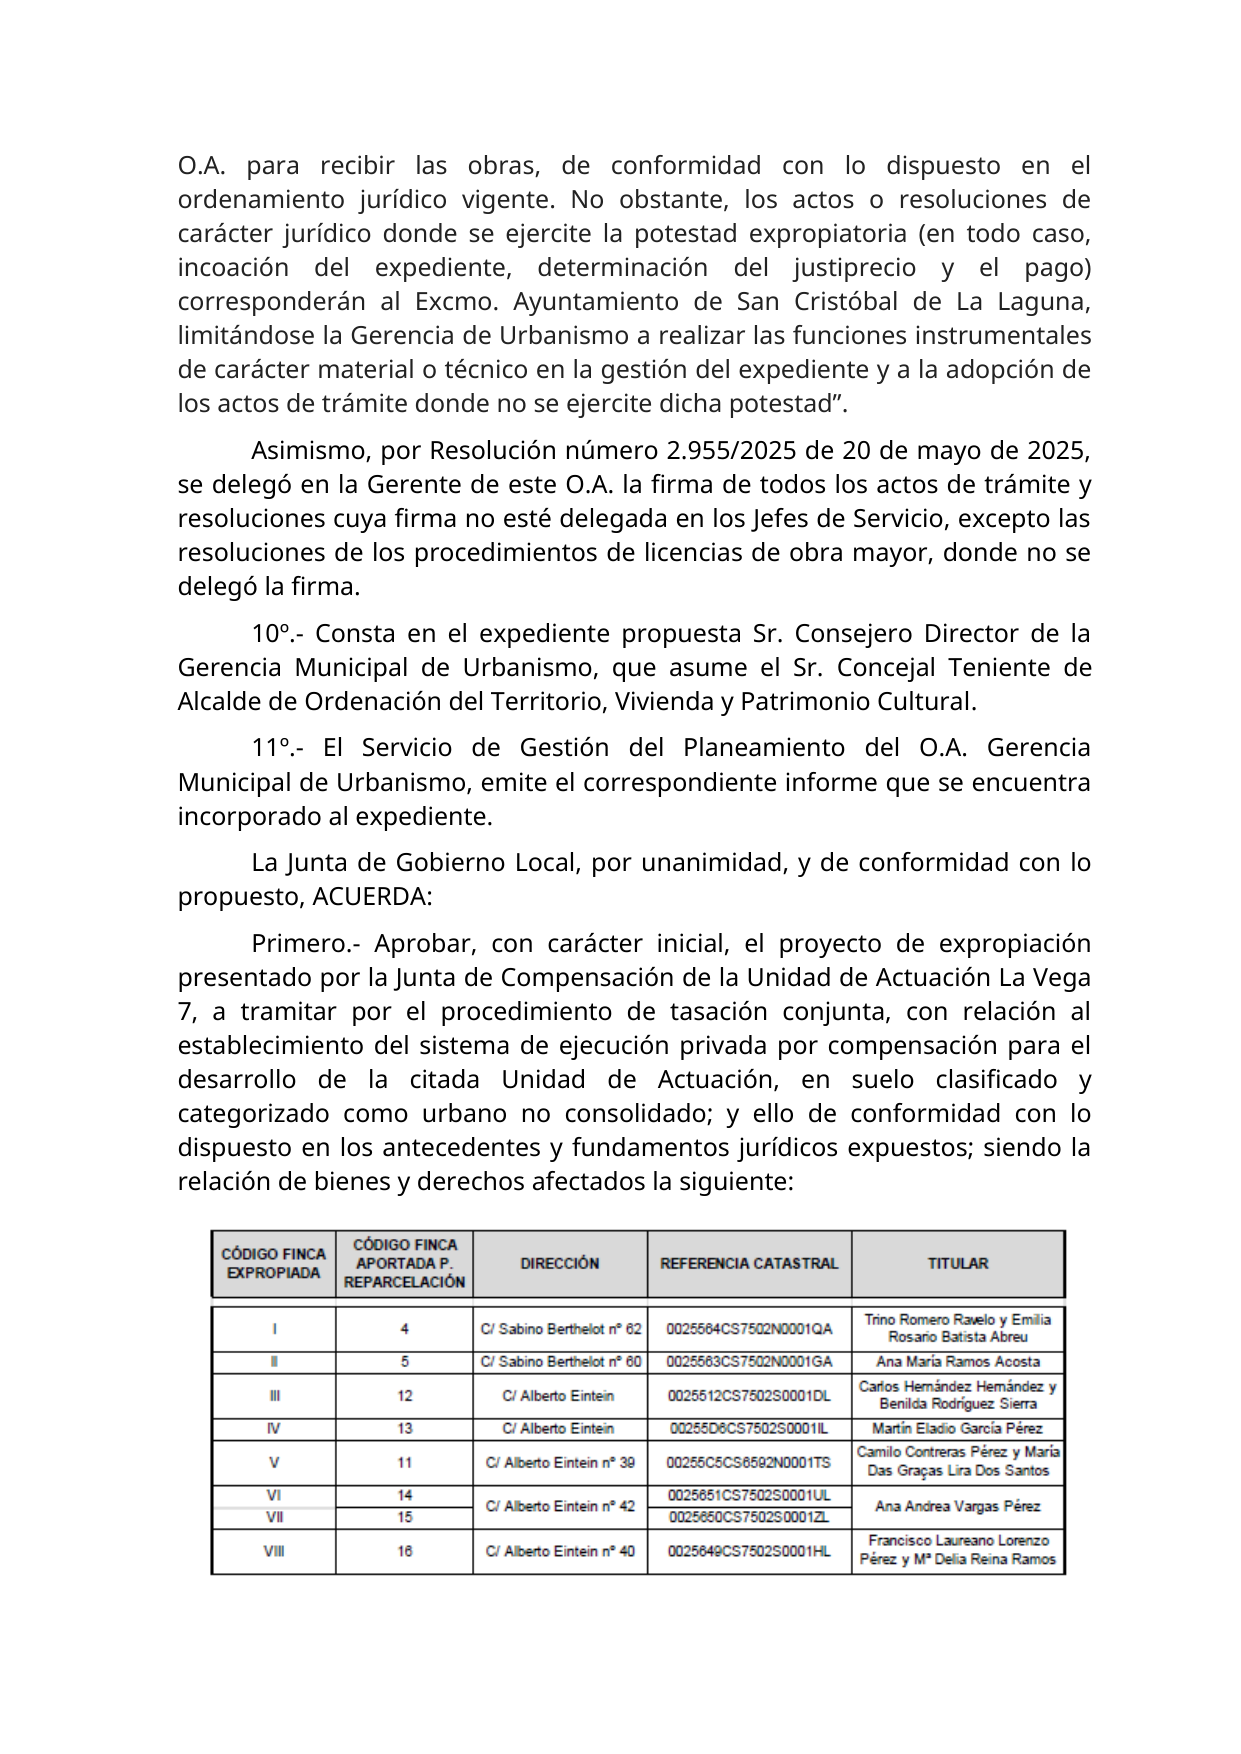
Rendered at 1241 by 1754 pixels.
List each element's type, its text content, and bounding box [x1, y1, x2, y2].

text 10º.- Consta en el expediente propuesta Sr. Consejero Director de la Gerencia Municipal de Urbanismo, que asume el Sr. Concejal Teniente de Alcalde de Ordenación del Territorio, Vivienda y Patrimonio Cultural. [177, 615, 1093, 718]
text 11º.- El Servicio de Gestión del Planeamiento del O.A. Gerencia Municipal de Urbanismo, emite el correspondiente informe que se encuentra incorporado al expediente. [177, 730, 1093, 832]
text La Junta de Gobierno Local, por unanimidad, y de conformidad con lo propuesto, ACUERDA: [177, 845, 1093, 913]
text O.A. para recibir las obras, de conformidad con lo dispuesto en el ordenamiento jurídico vigente. No obstante, los actos o resoluciones de carácter jurídico donde se ejercite la potestad expropiatoria (en todo caso, incoación del expediente, determinación del justiprecio y el pago) corresponderán al Excmo. Ayuntamiento de San Cristóbal de La Laguna, limitándose la Gerencia de Urbanismo a realizar las funciones instrumentales de carácter material o técnico en la gestión del expediente y a la adopción de los actos de trámite donde no se ejercite dicha potestad”. [177, 148, 1093, 420]
text Asimismo, por Resolución número 2.955/2025 de 20 de mayo de 2025, se delegó en la Gerente de este O.A. la firma de todos los actos de trámite y resoluciones cuya firma no esté delegada en los Jefes de Servicio, excepto las resoluciones de los procedimientos de licencias de obra mayor, donde no se delegó la firma. [177, 433, 1093, 603]
text Primero.- Aprobar, con carácter inicial, el proyecto de expropiación presentado por la Junta de Compensación de la Unidad de Actuación La Vega 7, a tramitar por el procedimiento de tasación conjunta, con relación al establecimiento del sistema de ejecución privada por compensación para el desarrollo de la citada Unidad de Actuación, en suelo clasificado y categorizado como urbano no consolidado; y ello de conformidad con lo dispuesto en los antecedentes y fundamentos jurídicos expuestos; siendo la relación de bienes y derechos afectados la siguiente: [177, 925, 1093, 1198]
